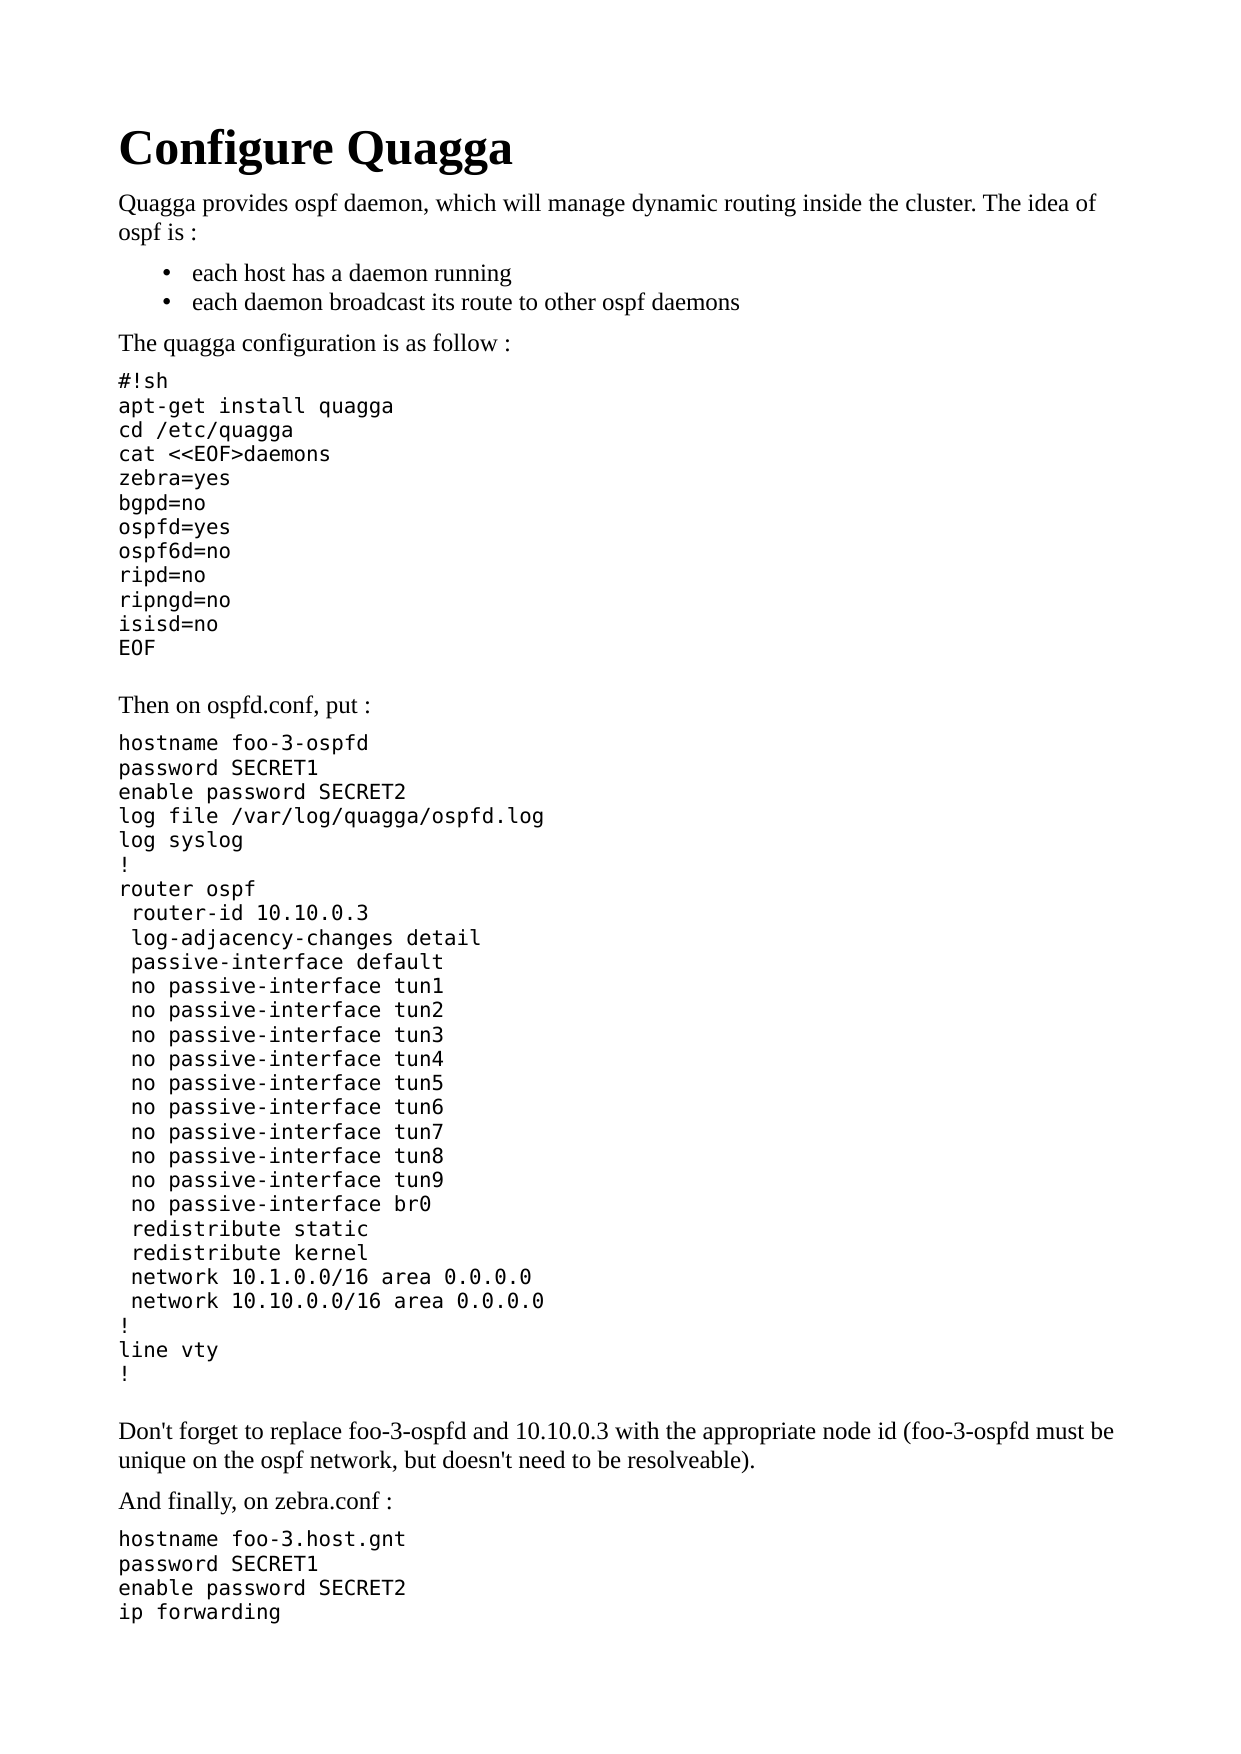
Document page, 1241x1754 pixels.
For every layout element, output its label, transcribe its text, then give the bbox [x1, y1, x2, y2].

text no passive-interface tun9 [118, 1168, 1122, 1192]
text ! [118, 1314, 1122, 1338]
text no passive-interface br0 [118, 1192, 1122, 1217]
text ospf6d=no [118, 539, 1122, 563]
text The quagga configuration is as follow : [118, 328, 1122, 357]
text no passive-interface tun7 [118, 1120, 1122, 1144]
text redistribute kernel [118, 1241, 1122, 1265]
text password SECRET1 [118, 1552, 1122, 1576]
text ripngd=no [118, 588, 1122, 612]
text no passive-interface tun4 [118, 1047, 1122, 1071]
text log-adjacency-changes detail [118, 926, 1122, 950]
text ! [118, 853, 1122, 877]
text enable password SECRET2 [118, 1576, 1122, 1600]
text hostname foo-3.host.gnt [118, 1527, 1122, 1552]
text network 10.10.0.0/16 area 0.0.0.0 [118, 1289, 1122, 1314]
text bgpd=no [118, 491, 1122, 515]
text cd /etc/quagga [118, 418, 1122, 442]
list each host has a daemon running [162, 258, 1122, 287]
text Don't forget to replace foo-3-ospfd and 10.10.0.3 with the appropriate node id (foo-3-ospfd must be unique on the ospf network, but doesn't need to be resolveable). [118, 1416, 1122, 1474]
text log file /var/log/quagga/ospfd.log [118, 804, 1122, 828]
text ospfd=yes [118, 515, 1122, 539]
text Quagga provides ospf daemon, which will manage dynamic routing inside the cluster. The idea of ospf is : [118, 188, 1122, 246]
text #!sh [118, 369, 1122, 394]
text router-id 10.10.0.3 [118, 901, 1122, 926]
text zebra=yes [118, 466, 1122, 491]
text no passive-interface tun6 [118, 1095, 1122, 1120]
text network 10.1.0.0/16 area 0.0.0.0 [118, 1265, 1122, 1289]
text ip forwarding [118, 1600, 1122, 1624]
text And finally, on zebra.conf : [118, 1486, 1122, 1515]
text ! [118, 1362, 1122, 1387]
text apt-get install quagga [118, 394, 1122, 418]
subtitle Configure Quagga [118, 118, 1122, 176]
text isisd=no [118, 612, 1122, 636]
text password SECRET1 [118, 756, 1122, 780]
text redistribute static [118, 1217, 1122, 1241]
text no passive-interface tun8 [118, 1144, 1122, 1168]
text hostname foo-3-ospfd [118, 731, 1122, 756]
list each daemon broadcast its route to other ospf daemons [162, 287, 1122, 316]
text ripd=no [118, 563, 1122, 588]
text no passive-interface tun3 [118, 1023, 1122, 1047]
text Then on ospfd.conf, put : [118, 690, 1122, 719]
text no passive-interface tun2 [118, 998, 1122, 1023]
text enable password SECRET2 [118, 780, 1122, 804]
text EOF [118, 636, 1122, 661]
text log syslog [118, 828, 1122, 853]
text no passive-interface tun5 [118, 1071, 1122, 1095]
text cat <<EOF>daemons [118, 442, 1122, 466]
text passive-interface default [118, 950, 1122, 974]
text router ospf [118, 877, 1122, 901]
text line vty [118, 1338, 1122, 1362]
text no passive-interface tun1 [118, 974, 1122, 998]
